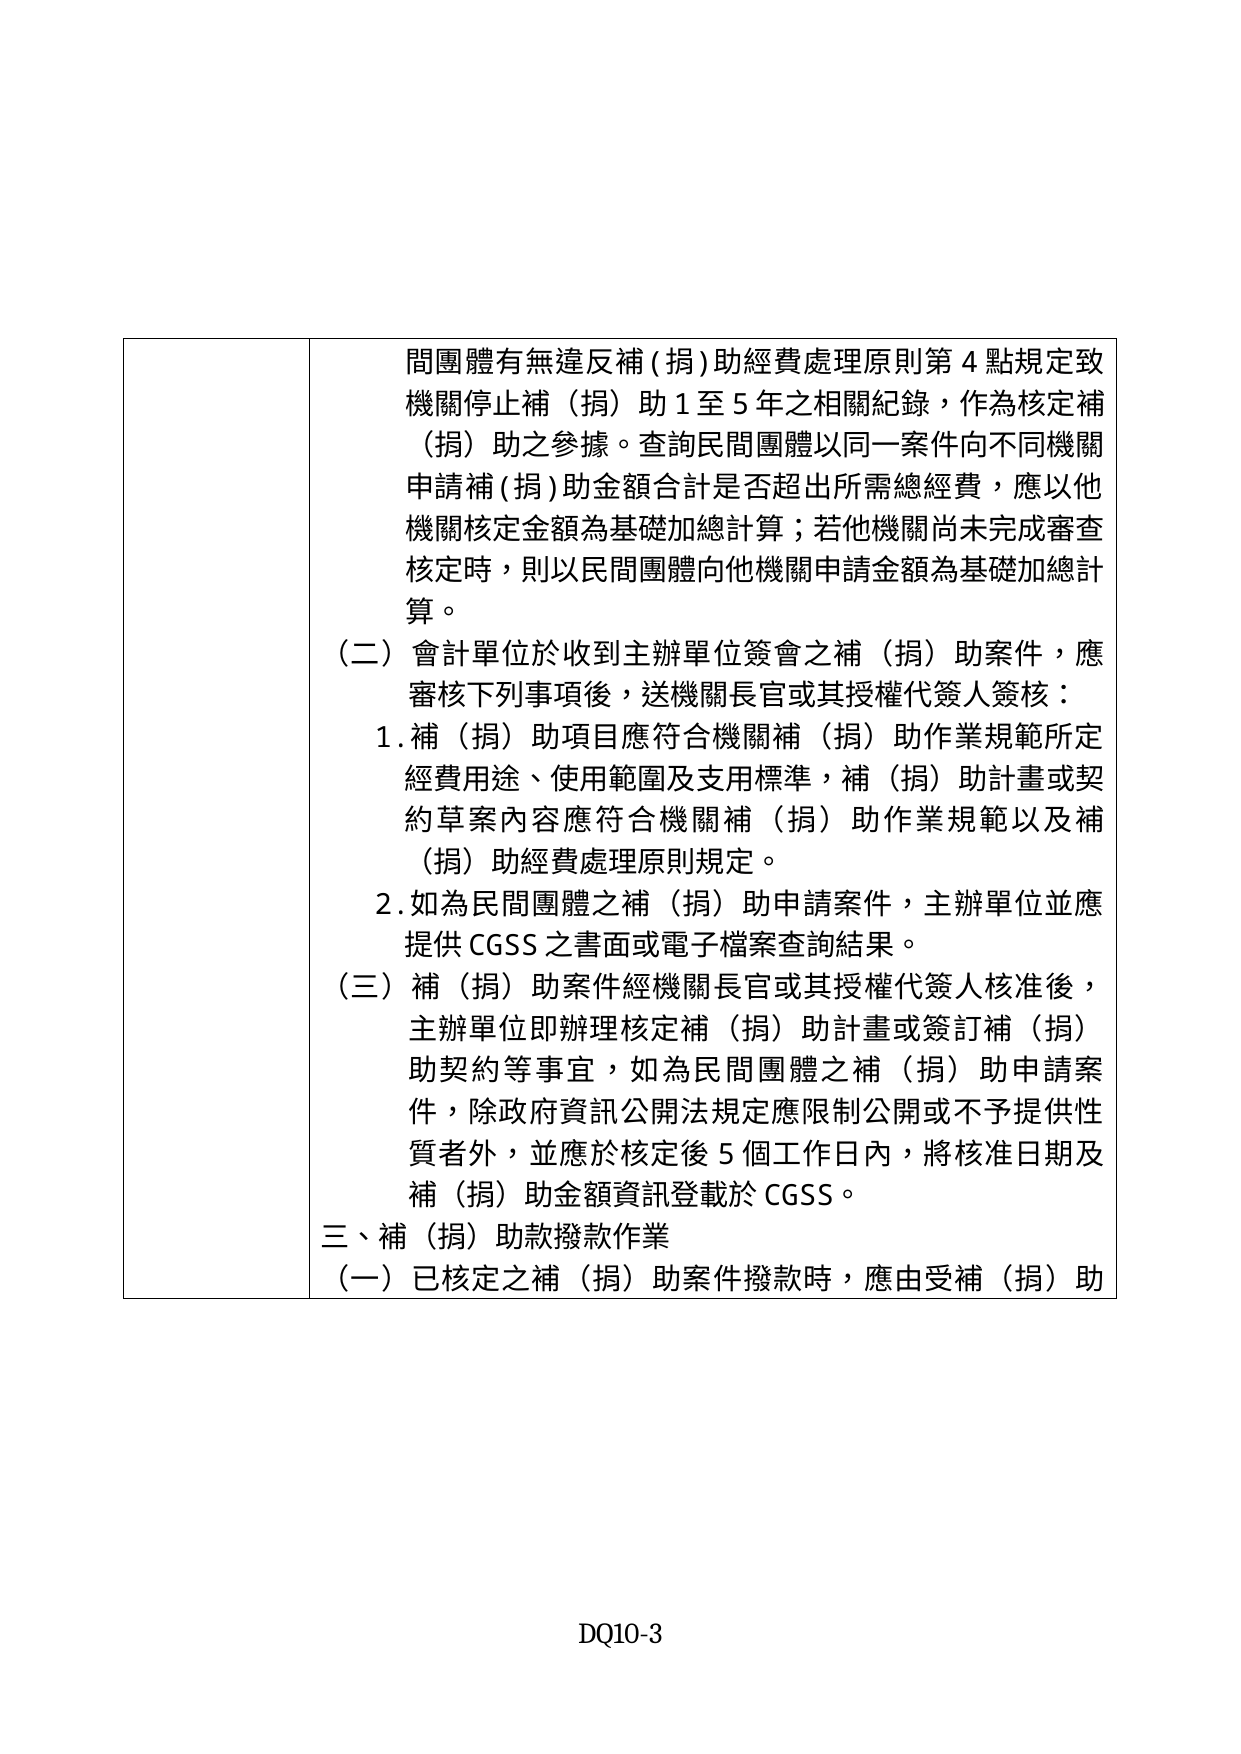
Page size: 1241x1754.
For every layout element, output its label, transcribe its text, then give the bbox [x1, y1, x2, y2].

table_cell [124, 339, 309, 1297]
table_cell 間團體有無違反補(捐)助經費處理原則第4點規定致機關停止補（捐）助1至5年之相關紀錄，作為核定補（捐）助之參據。查詢民間團體以同一案件向不同機關申請補(捐)助金額合計是否超出所需總經費，應以他機關核定金額為基礎加總計算；若他機關尚未完成審查核定時，則以民間團體向他機關申請金額為基礎加總計算。 （二）會計單位於收到主辦單位簽會之補（捐）助案件，應審核下列事項後，送機關長官或其授權代簽人簽核： 1.補（捐）助項目應符合機關補（捐）助作業規範所定經費用途、使用範圍及支用標準，補（捐）助計畫或契約草案內容應符合機關補（捐）助作業規範以及補（捐）助經費處理原則規定。 2.如為民間團體之補（捐）助申請案件，主辦單位並應提供CGSS之書面或電子檔案查詢結果。 （三）補（捐）助案件經機關長官或其授權代簽人核准後，主辦單位即辦理核定補（捐）助計畫或簽訂補（捐）助契約等事宜，如為民間團體之補（捐）助申請案件，除政府資訊公開法規定應限制公開或不予提供性質者外，並應於核定後5個工作日內，將核准日期及補（捐）助金額資訊登載於CGSS。 三、補（捐）助款撥款作業 （一）已核定之補（捐）助案件撥款時，應由受補（捐）助 [310, 339, 1116, 1297]
